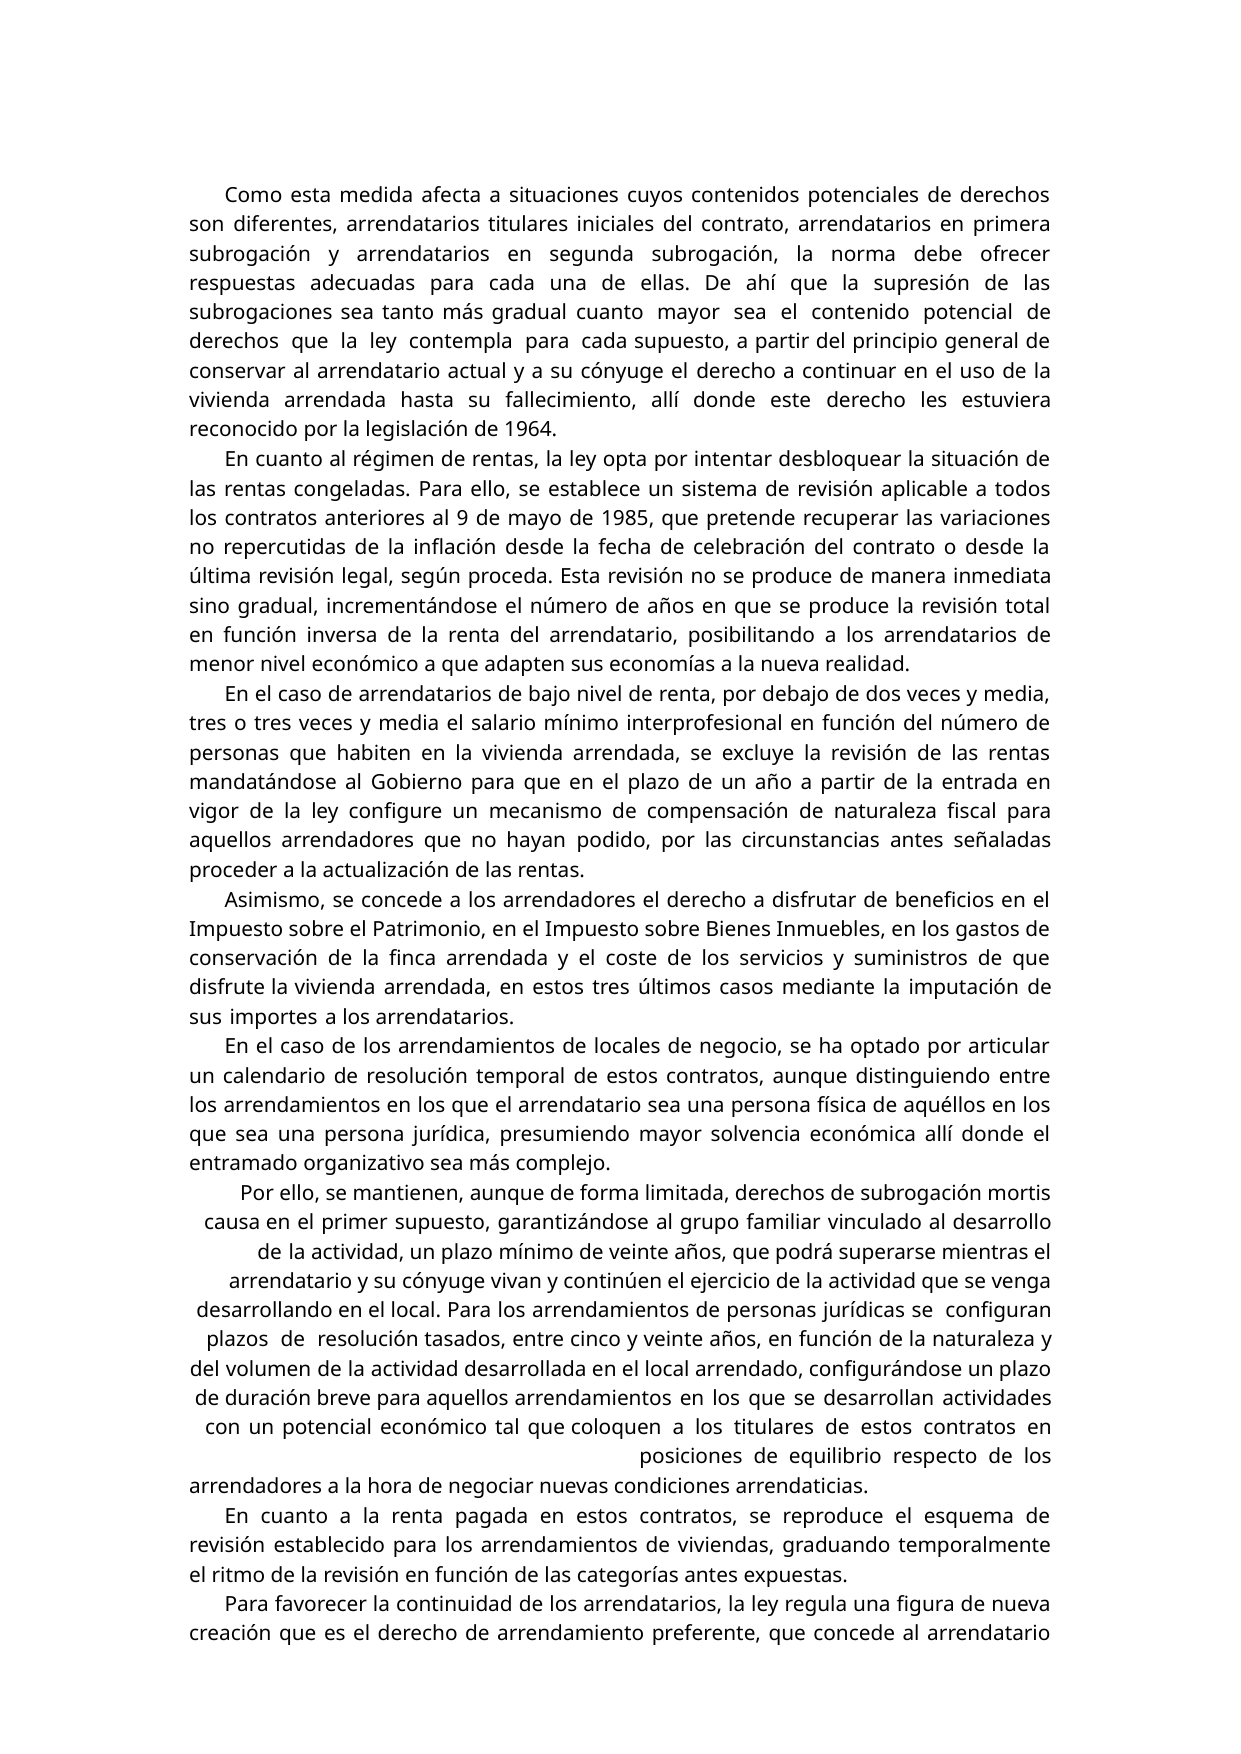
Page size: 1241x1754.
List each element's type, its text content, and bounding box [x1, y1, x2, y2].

text Asimismo, se concede a los arrendadores el derecho a disfrutar de beneficios en el Impuesto sobre el Patrimonio, en el Impuesto sobre Bienes Inmuebles, en los gastos de conservación de la finca arrendada y el coste de los servicios y suministros de que disfrute la vivienda arrendada, en estos tres últimos casos mediante la imputación de sus importes a los arrendatarios. [189, 885, 1052, 1030]
text En cuanto al régimen de rentas, la ley opta por intentar desbloquear la situación de las rentas congeladas. Para ello, se establece un sistema de revisión aplicable a todos los contratos anteriores al 9 de mayo de 1985, que pretende recuperar las variaciones no repercutidas de la inflación desde la fecha de celebración del contrato o desde la última revisión legal, según proceda. Esta revisión no se produce de manera inmediata sino gradual, incrementándose el número de años en que se produce la revisión total en función inversa de la renta del arrendatario, posibilitando a los arrendatarios de menor nivel económico a que adapten sus economías a la nueva realidad. [189, 444, 1051, 678]
text Para favorecer la continuidad de los arrendatarios, la ley regula una figura de nueva creación que es el derecho de arrendamiento preferente, que concede al arrendatario [189, 1589, 1051, 1647]
text arrendadores a la hora de negociar nuevas condiciones arrendaticias. [189, 1472, 1184, 1500]
text Como esta medida afecta a situaciones cuyos contenidos potenciales de derechos son diferentes, arrendatarios titulares iniciales del contrato, arrendatarios en primera subrogación y arrendatarios en segunda subrogación, la norma debe ofrecer respuestas adecuadas para cada una de ellas. De ahí que la supresión de las subrogaciones sea tanto más gradual cuanto mayor sea el contenido potencial de derechos que la ley contempla para cada supuesto, a partir del principio general de conservar al arrendatario actual y a su cónyuge el derecho a continuar en el uso de la vivienda arrendada hasta su fallecimiento, allí donde este derecho les estuviera reconocido por la legislación de 1964. [189, 180, 1051, 443]
text En el caso de arrendatarios de bajo nivel de renta, por debajo de dos veces y media, tres o tres veces y media el salario mínimo interprofesional en función del número de personas que habiten en la vivienda arrendada, se excluye la revisión de las rentas mandatándose al Gobierno para que en el plazo de un año a partir de la entrada en vigor de la ley configure un mecanismo de compensación de naturaleza fiscal para aquellos arrendadores que no hayan podido, por las circunstancias antes señaladas proceder a la actualización de las rentas. [189, 679, 1051, 883]
text En el caso de los arrendamientos de locales de negocio, se ha optado por articular un calendario de resolución temporal de estos contratos, aunque distinguiendo entre los arrendamientos en los que el arrendatario sea una persona física de aquéllos en los que sea una persona jurídica, presumiendo mayor solvencia económica allí donde el entramado organizativo sea más complejo. [189, 1031, 1051, 1177]
text En cuanto a la renta pagada en estos contratos, se reproduce el esquema de revisión establecido para los arrendamientos de viviendas, graduando temporalmente el ritmo de la revisión en función de las categorías antes expuestas. [189, 1501, 1051, 1588]
text Por ello, se mantienen, aunque de forma limitada, derechos de subrogación mortis causa en el primer supuesto, garantizándose al grupo familiar vinculado al desarrollo de la actividad, un plazo mínimo de veinte años, que podrá superarse mientras el arrendatario y su cónyuge vivan y continúen el ejercicio de la actividad que se venga desarrollando en el local. Para los arrendamientos de personas jurídicas se configuran plazos de resolución tasados, entre cinco y veinte años, en función de la naturaleza y del volumen de la actividad desarrollada en el local arrendado, configurándose un plazo de duración breve para aquellos arrendamientos en los que se desarrollan actividades con un potencial económico tal que coloquen a los titulares de estos contratos en posiciones de equilibrio respecto de los [189, 1178, 1051, 1470]
